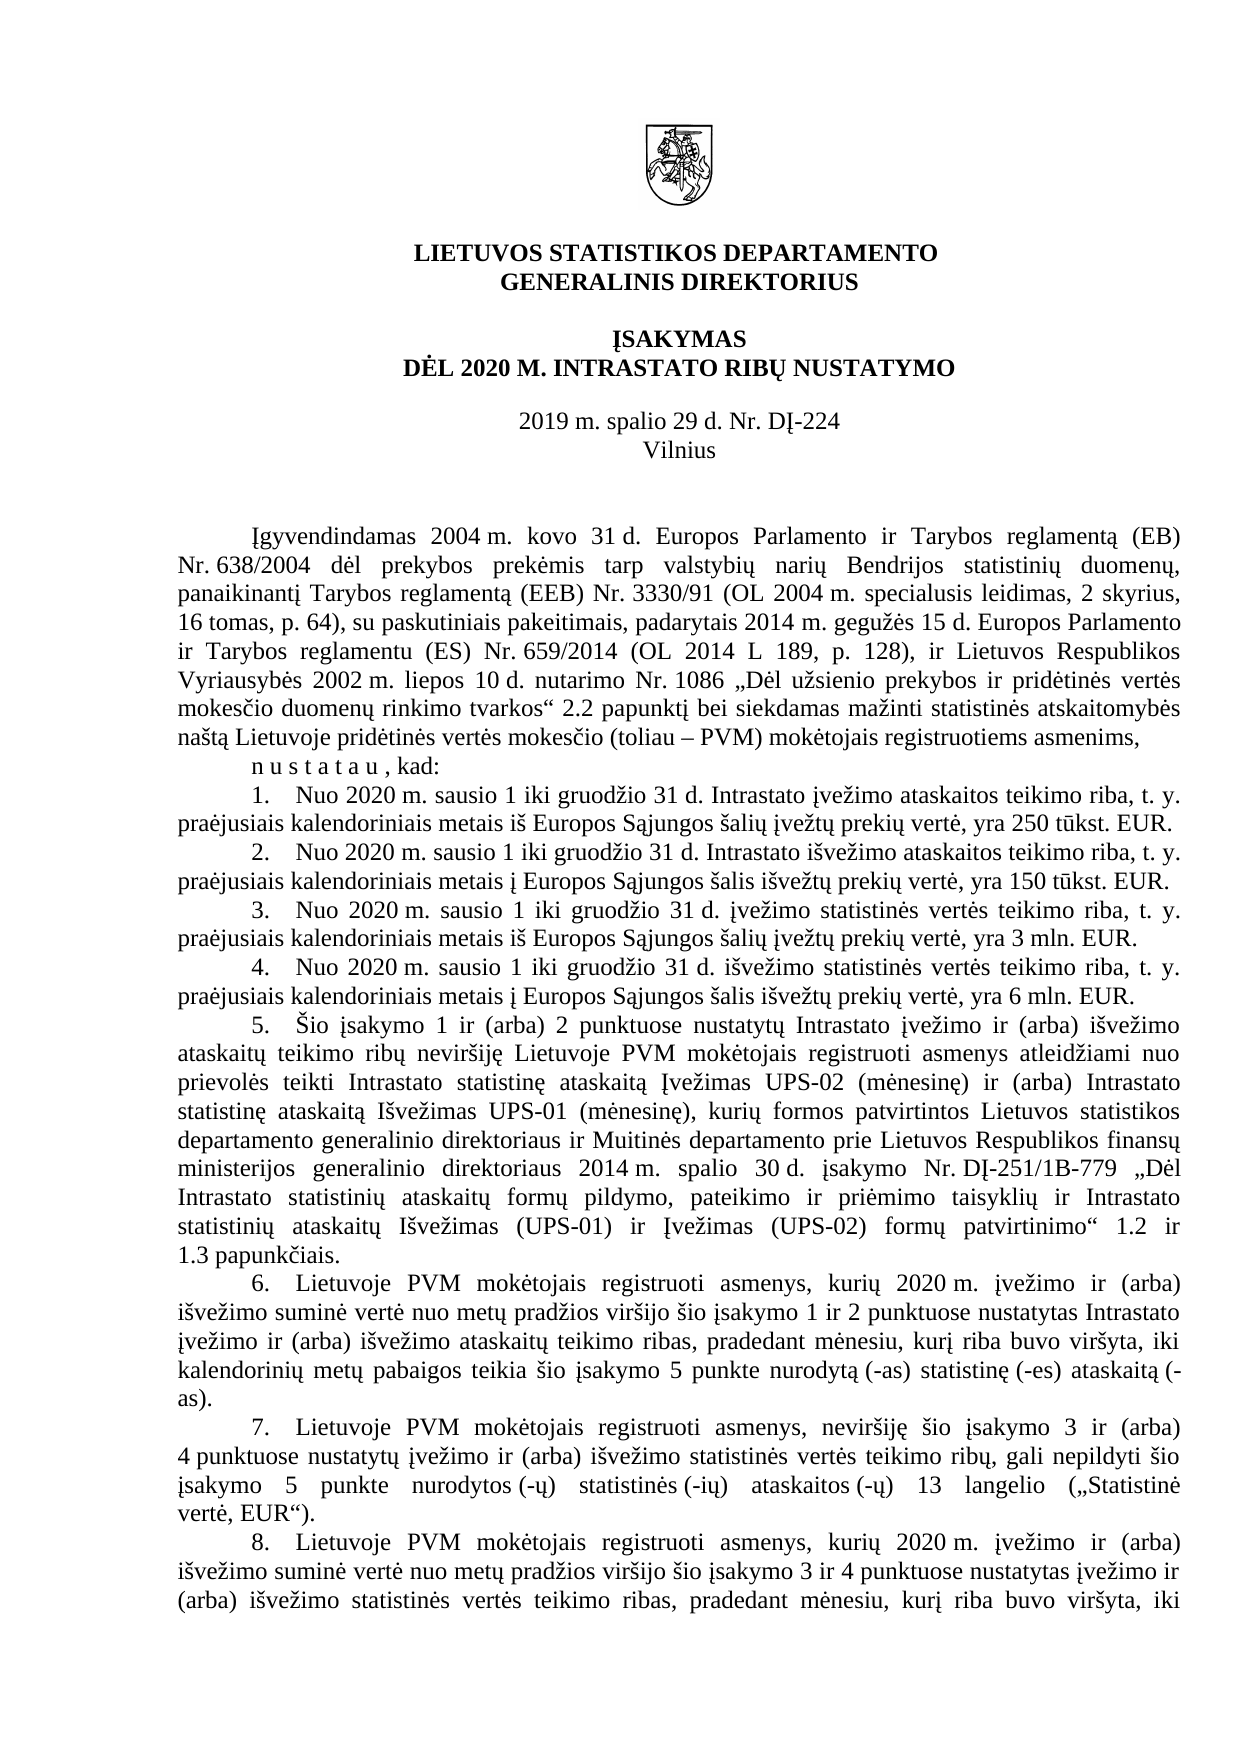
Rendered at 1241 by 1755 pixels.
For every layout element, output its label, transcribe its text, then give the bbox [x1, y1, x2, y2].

text DĖL 2020 M. INTRASTATO RIBŲ NUSTATYMO [177, 353, 1181, 382]
text 4. Nuo 2020 m. sausio 1 iki gruodžio 31 d. išvežimo statistinės vertės teikimo riba, t. y. praėjusiais kalendoriniais metais į Europos Sąjungos šalis išvežtų prekių vertė, yra 6 mln. EUR. [177, 952, 1181, 1010]
text 2. Nuo 2020 m. sausio 1 iki gruodžio 31 d. Intrastato išvežimo ataskaitos teikimo riba, t. y. praėjusiais kalendoriniais metais į Europos Sąjungos šalis išvežtų prekių vertė, yra 150 tūkst. EUR. [177, 837, 1181, 895]
text Vilnius [177, 435, 1181, 463]
text Įgyvendindamas 2004 m. kovo 31 d. Europos Parlamento ir Tarybos reglamentą (EB) Nr. 638/2004 dėl prekybos prekėmis tarp valstybių narių Bendrijos statistinių duomenų, panaikinantį Tarybos reglamentą (EEB) Nr. 3330/91 (OL 2004 m. specialusis leidimas, 2 skyrius, 16 tomas, p. 64), su paskutiniais pakeitimais, padarytais 2014 m. gegužės 15 d. Europos Parlamento ir Tarybos reglamentu (ES) Nr. 659/2014 (OL 2014 L 189, p. 128), ir Lietuvos Respublikos Vyriausybės 2002 m. liepos 10 d. nutarimo Nr. 1086 „Dėl užsienio prekybos ir pridėtinės vertės mokesčio duomenų rinkimo tvarkos“ 2.2 papunktį bei siekdamas mažinti statistinės atskaitomybės naštą Lietuvoje pridėtinės vertės mokesčio (toliau – PVM) mokėtojais registruotiems asmenims, [177, 521, 1181, 751]
text 8. Lietuvoje PVM mokėtojais registruoti asmenys, kurių 2020 m. įvežimo ir (arba) išvežimo suminė vertė nuo metų pradžios viršijo šio įsakymo 3 ir 4 punktuose nustatytas įvežimo ir (arba) išvežimo statistinės vertės teikimo ribas, pradedant mėnesiu, kurį riba buvo viršyta, iki [177, 1527, 1181, 1613]
text nustatau, kad: [177, 751, 1181, 780]
text 5. Šio įsakymo 1 ir (arba) 2 punktuose nustatytų Intrastato įvežimo ir (arba) išvežimo ataskaitų teikimo ribų neviršiję Lietuvoje PVM mokėtojais registruoti asmenys atleidžiami nuo prievolės teikti Intrastato statistinę ataskaitą Įvežimas UPS-02 (mėnesinę) ir (arba) Intrastato statistinę ataskaitą Išvežimas UPS-01 (mėnesinę), kurių formos patvirtintos Lietuvos statistikos departamento generalinio direktoriaus ir Muitinės departamento prie Lietuvos Respublikos finansų ministerijos generalinio direktoriaus 2014 m. spalio 30 d. įsakymo Nr. DĮ-251/1B-779 „Dėl Intrastato statistinių ataskaitų formų pildymo, pateikimo ir priėmimo taisyklių ir Intrastato statistinių ataskaitų Išvežimas (UPS-01) ir Įvežimas (UPS-02) formų patvirtinimo“ 1.2 ir 1.3 papunkčiais. [177, 1010, 1181, 1268]
text GENERALINIS DIREKTORIUS [177, 267, 1181, 296]
text 3. Nuo 2020 m. sausio 1 iki gruodžio 31 d. įvežimo statistinės vertės teikimo riba, t. y. praėjusiais kalendoriniais metais iš Europos Sąjungos šalių įvežtų prekių vertė, yra 3 mln. EUR. [177, 895, 1181, 952]
text 1. Nuo 2020 m. sausio 1 iki gruodžio 31 d. Intrastato įvežimo ataskaitos teikimo riba, t. y. praėjusiais kalendoriniais metais iš Europos Sąjungos šalių įvežtų prekių vertė, yra 250 tūkst. EUR. [177, 780, 1181, 837]
text 6. Lietuvoje PVM mokėtojais registruoti asmenys, kurių 2020 m. įvežimo ir (arba) išvežimo suminė vertė nuo metų pradžios viršijo šio įsakymo 1 ir 2 punktuose nustatytas Intrastato įvežimo ir (arba) išvežimo ataskaitų teikimo ribas, pradedant mėnesiu, kurį riba buvo viršyta, iki kalendorinių metų pabaigos teikia šio įsakymo 5 punkte nurodytą (-as) statistinę (-es) ataskaitą (-as). [177, 1268, 1181, 1412]
text 7. Lietuvoje PVM mokėtojais registruoti asmenys, neviršiję šio įsakymo 3 ir (arba) 4 punktuose nustatytų įvežimo ir (arba) išvežimo statistinės vertės teikimo ribų, gali nepildyti šio įsakymo 5 punkte nurodytos (-ų) statistinės (-ių) ataskaitos (-ų) 13 langelio („Statistinė vertė, EUR“). [177, 1412, 1181, 1527]
text LIETUVOS STATISTIKOS DEPARTAMENTO [177, 238, 1181, 267]
text 2019 m. spalio 29 d. Nr. DĮ-224 [177, 406, 1181, 435]
text ĮSAKYMAS [177, 324, 1181, 353]
